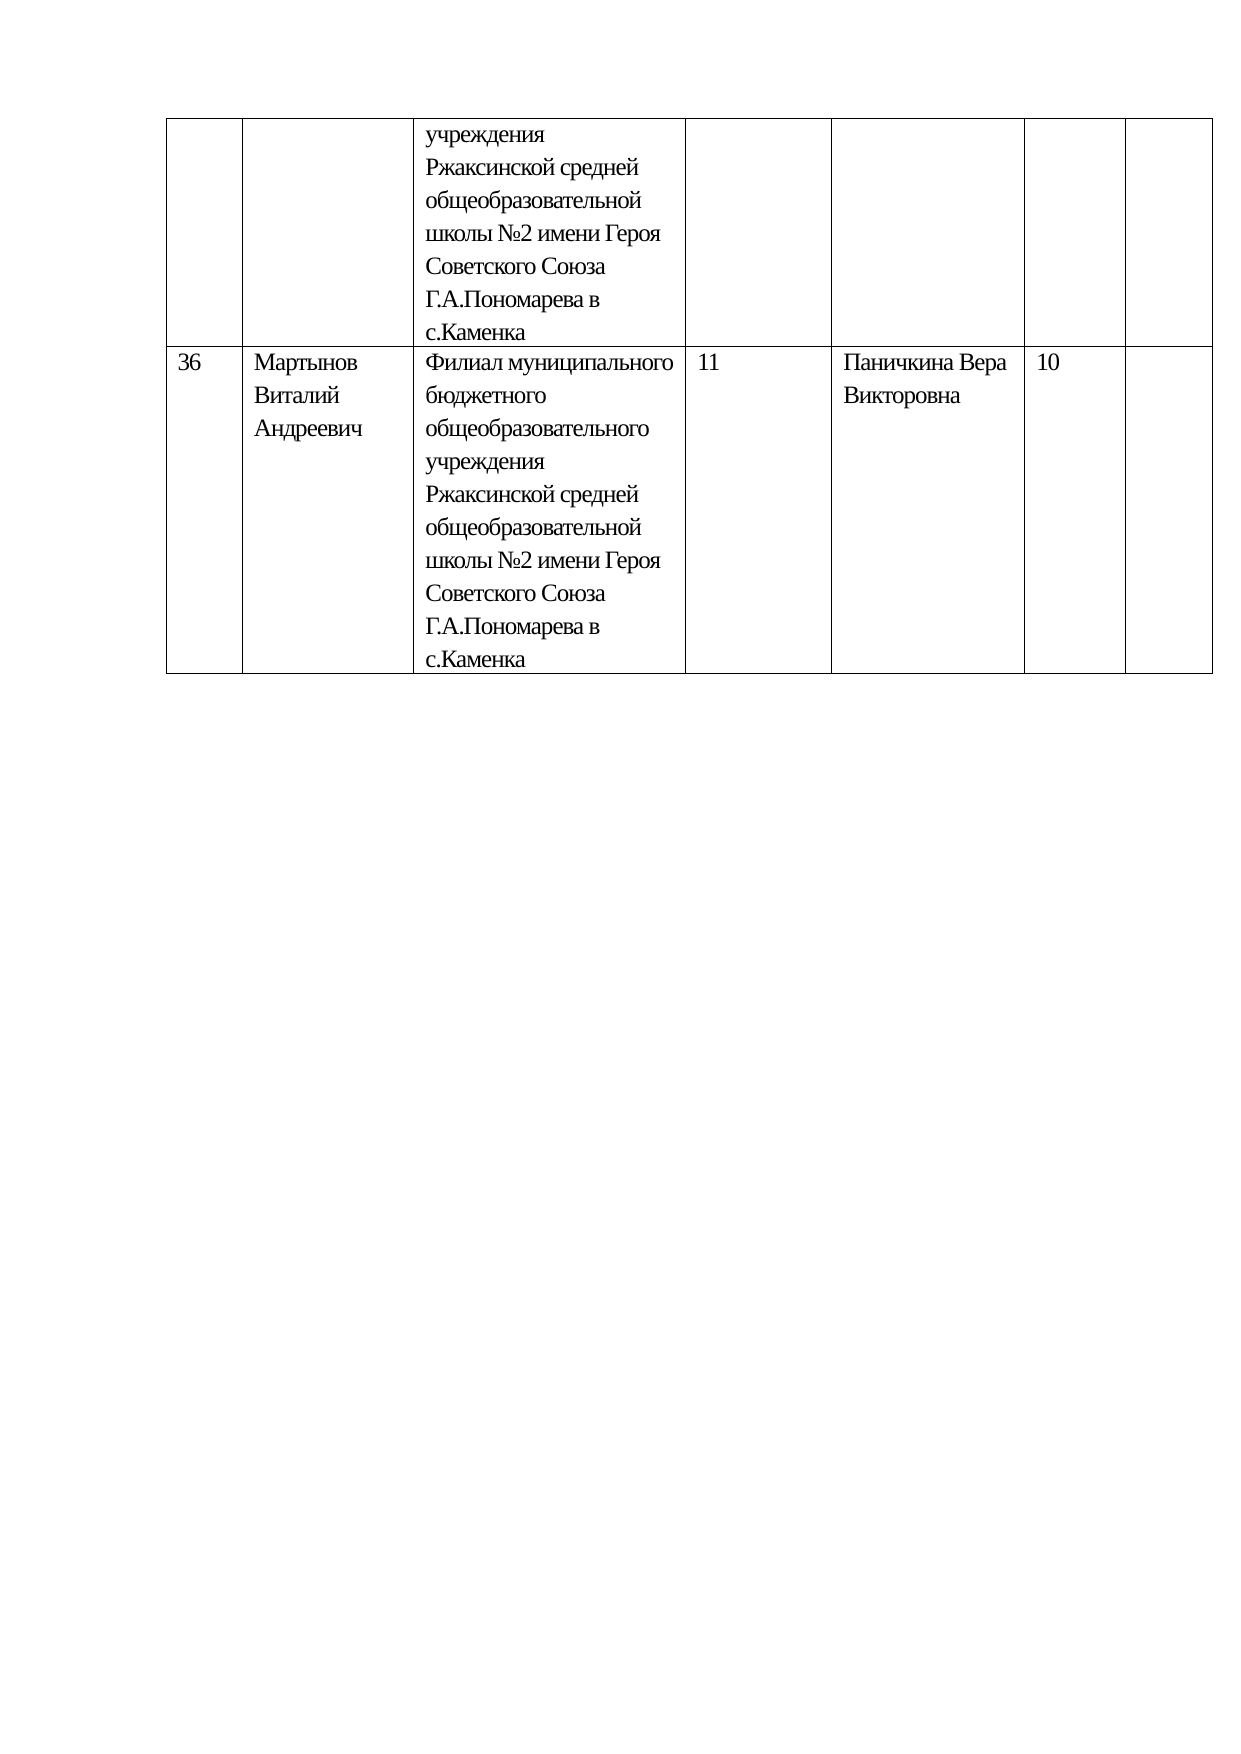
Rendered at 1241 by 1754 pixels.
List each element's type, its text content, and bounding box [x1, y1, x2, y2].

table_cell [1025, 119, 1125, 346]
table_cell 11 [686, 347, 831, 673]
table_cell Паничкина Вера Викторовна [832, 347, 1024, 673]
table_cell 10 [1025, 347, 1125, 673]
table_cell [686, 119, 831, 346]
table_cell Филиал муниципального бюджетного общеобразовательного учреждения Ржаксинской средней общеобразовательной школы №2 имени Героя Советского Союза Г.А.Пономарева в с.Каменка [414, 347, 685, 673]
table_cell [832, 119, 1024, 346]
table_cell Мартынов Виталий Андреевич [243, 347, 413, 673]
table_cell [1126, 347, 1212, 673]
table_cell [1126, 119, 1212, 346]
table_cell учреждения Ржаксинской средней общеобразовательной школы №2 имени Героя Советского Союза Г.А.Пономарева в с.Каменка [414, 119, 685, 346]
table_cell [167, 119, 242, 346]
table_cell [243, 119, 413, 346]
table_cell 36 [167, 347, 242, 673]
